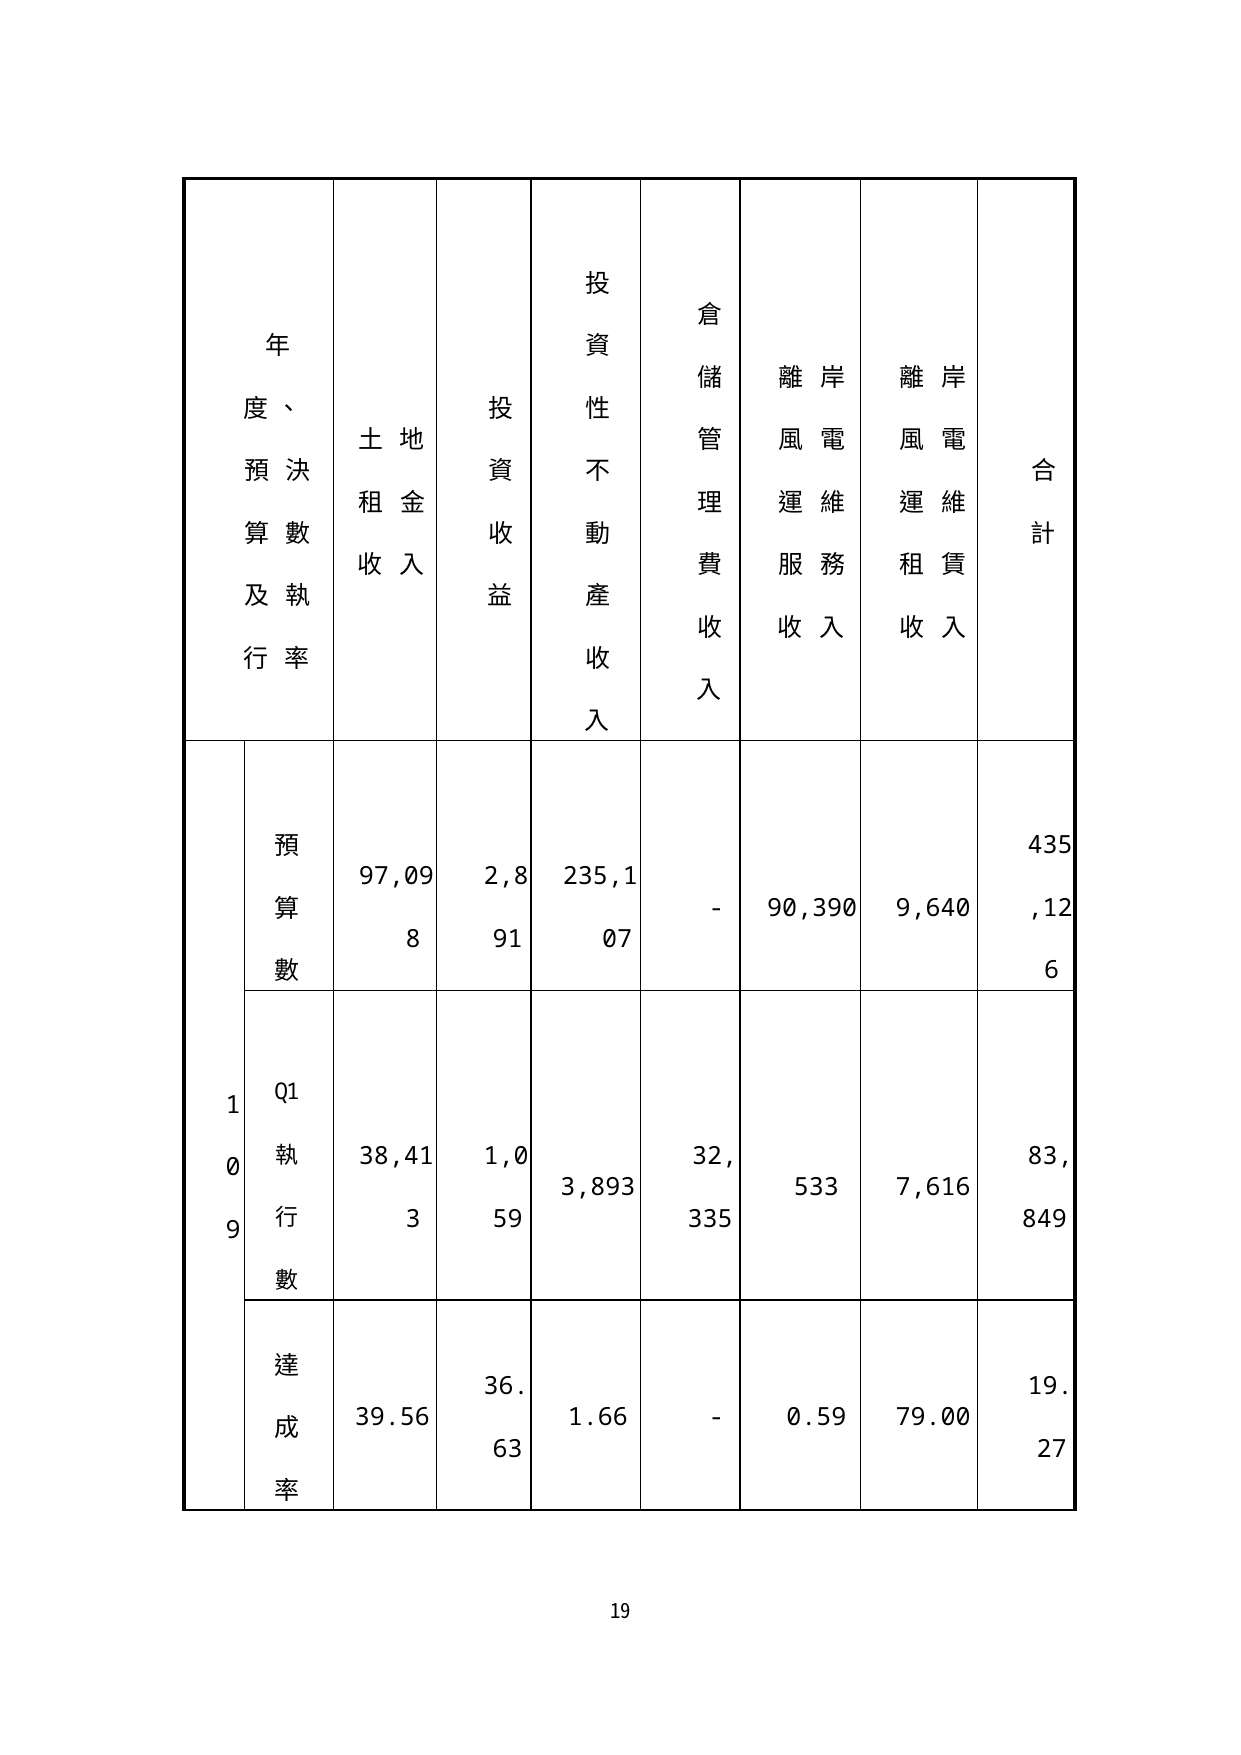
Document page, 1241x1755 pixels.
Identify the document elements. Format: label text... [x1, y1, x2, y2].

table_cell 0.59 [741, 1301, 860, 1509]
table_cell 19.27 [978, 1301, 1073, 1509]
table_cell 533 [741, 991, 860, 1299]
table_cell 79.00 [861, 1301, 977, 1509]
table_cell 109 [186, 741, 244, 1509]
table_cell - [641, 741, 739, 990]
table_cell 預算數 [245, 741, 333, 990]
table_header 離岸風電運維租賃收入 [861, 180, 977, 740]
table_header 投資收益 [437, 180, 530, 740]
table_cell 83,849 [978, 991, 1073, 1299]
table_header 土地租金收入 [334, 180, 436, 740]
table_cell 2,891 [437, 741, 530, 990]
table_cell 9,640 [861, 741, 977, 990]
table_cell 97,098 [334, 741, 436, 990]
table_cell 1,059 [437, 991, 530, 1299]
table_cell 32,335 [641, 991, 739, 1299]
table_cell 38,413 [334, 991, 436, 1299]
table_cell 435,126 [978, 741, 1073, 990]
table_cell Q1執行數 [245, 991, 333, 1299]
table_cell 1.66 [532, 1301, 640, 1509]
table_header 倉儲管理費收入 [641, 180, 739, 740]
table_cell 3,893 [532, 991, 640, 1299]
table_header 投資性不動產收入 [532, 180, 640, 740]
table_cell 90,390 [741, 741, 860, 990]
table_cell 235,107 [532, 741, 640, 990]
table_header 合計 [978, 180, 1073, 740]
table_header 年度、預決算數及執行率 [186, 180, 333, 740]
table_header 離岸風電運維服務收入 [741, 180, 860, 740]
table_cell 39.56 [334, 1301, 436, 1509]
table_cell 達成率 [245, 1301, 333, 1509]
table_cell 7,616 [861, 991, 977, 1299]
table_cell - [641, 1301, 739, 1509]
table_cell 36.63 [437, 1301, 530, 1509]
